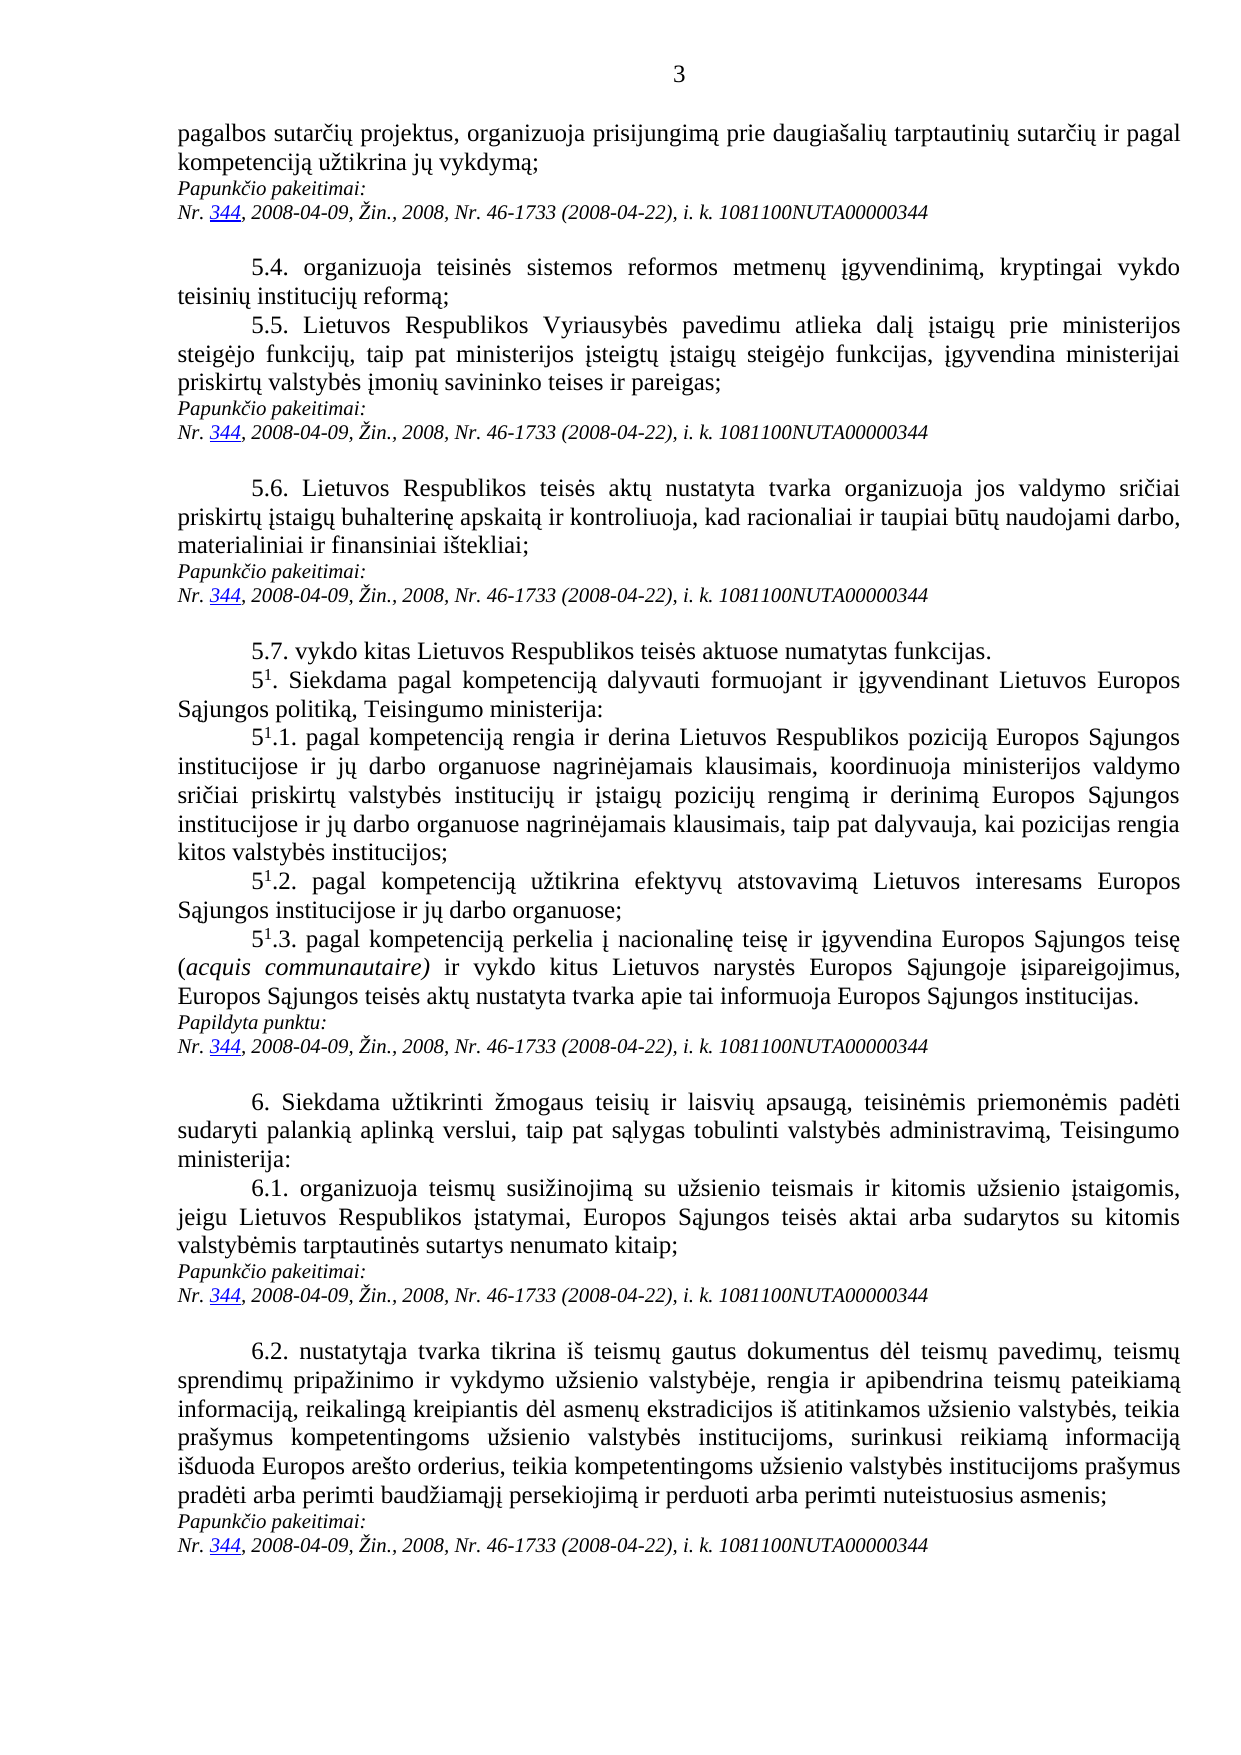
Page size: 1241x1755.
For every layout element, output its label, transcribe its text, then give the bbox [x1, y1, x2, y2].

text 5.4. organizuoja teisinės sistemos reformos metmenų įgyvendinimą, kryptingai vykdo teisinių institucijų reformą; [177, 252, 1181, 310]
text Nr. 344, 2008-04-09, Žin., 2008, Nr. 46-1733 (2008-04-22), i. k. 1081100NUTA00000344 [177, 420, 1181, 444]
text Nr. 344, 2008-04-09, Žin., 2008, Nr. 46-1733 (2008-04-22), i. k. 1081100NUTA00000344 [177, 1034, 1181, 1058]
text 51.3. pagal kompetenciją perkelia į nacionalinę teisę ir įgyvendina Europos Sąjungos teisę (acquis communautaire) ir vykdo kitus Lietuvos narystės Europos Sąjungoje įsipareigojimus, Europos Sąjungos teisės aktų nustatyta tvarka apie tai informuoja Europos Sąjungos institucijas. [177, 924, 1181, 1010]
text Papildyta punktu: [177, 1010, 1181, 1034]
text Papunkčio pakeitimai: [177, 176, 1181, 200]
text Nr. 344, 2008-04-09, Žin., 2008, Nr. 46-1733 (2008-04-22), i. k. 1081100NUTA00000344 [177, 1533, 1181, 1557]
text Papunkčio pakeitimai: [177, 396, 1181, 420]
text 5.5. Lietuvos Respublikos Vyriausybės pavedimu atlieka dalį įstaigų prie ministerijos steigėjo funkcijų, taip pat ministerijos įsteigtų įstaigų steigėjo funkcijas, įgyvendina ministerijai priskirtų valstybės įmonių savininko teises ir pareigas; [177, 310, 1181, 396]
text Papunkčio pakeitimai: [177, 559, 1181, 583]
text pagalbos sutarčių projektus, organizuoja prisijungimą prie daugiašalių tarptautinių sutarčių ir pagal kompetenciją užtikrina jų vykdymą; [177, 118, 1181, 176]
text 5.7. vykdo kitas Lietuvos Respublikos teisės aktuose numatytas funkcijas. [177, 636, 1181, 665]
text Nr. 344, 2008-04-09, Žin., 2008, Nr. 46-1733 (2008-04-22), i. k. 1081100NUTA00000344 [177, 1283, 1181, 1307]
text 6.1. organizuoja teismų susižinojimą su užsienio teismais ir kitomis užsienio įstaigomis, jeigu Lietuvos Respublikos įstatymai, Europos Sąjungos teisės aktai arba sudarytos su kitomis valstybėmis tarptautinės sutartys nenumato kitaip; [177, 1173, 1181, 1259]
text Nr. 344, 2008-04-09, Žin., 2008, Nr. 46-1733 (2008-04-22), i. k. 1081100NUTA00000344 [177, 200, 1181, 224]
text 51.2. pagal kompetenciją užtikrina efektyvų atstovavimą Lietuvos interesams Europos Sąjungos institucijose ir jų darbo organuose; [177, 866, 1181, 924]
text Nr. 344, 2008-04-09, Žin., 2008, Nr. 46-1733 (2008-04-22), i. k. 1081100NUTA00000344 [177, 583, 1181, 607]
text 51. Siekdama pagal kompetenciją dalyvauti formuojant ir įgyvendinant Lietuvos Europos Sąjungos politiką, Teisingumo ministerija: [177, 665, 1181, 722]
text 51.1. pagal kompetenciją rengia ir derina Lietuvos Respublikos poziciją Europos Sąjungos institucijose ir jų darbo organuose nagrinėjamais klausimais, koordinuoja ministerijos valdymo sričiai priskirtų valstybės institucijų ir įstaigų pozicijų rengimą ir derinimą Europos Sąjungos institucijose ir jų darbo organuose nagrinėjamais klausimais, taip pat dalyvauja, kai pozicijas rengia kitos valstybės institucijos; [177, 722, 1181, 866]
text Papunkčio pakeitimai: [177, 1509, 1181, 1533]
text Papunkčio pakeitimai: [177, 1259, 1181, 1283]
text 6.2. nustatytąja tvarka tikrina iš teismų gautus dokumentus dėl teismų pavedimų, teismų sprendimų pripažinimo ir vykdymo užsienio valstybėje, rengia ir apibendrina teismų pateikiamą informaciją, reikalingą kreipiantis dėl asmenų ekstradicijos iš atitinkamos užsienio valstybės, teikia prašymus kompetentingoms užsienio valstybės institucijoms, surinkusi reikiamą informaciją išduoda Europos arešto orderius, teikia kompetentingoms užsienio valstybės institucijoms prašymus pradėti arba perimti baudžiamąjį persekiojimą ir perduoti arba perimti nuteistuosius asmenis; [177, 1336, 1181, 1509]
text 5.6. Lietuvos Respublikos teisės aktų nustatyta tvarka organizuoja jos valdymo sričiai priskirtų įstaigų buhalterinę apskaitą ir kontroliuoja, kad racionaliai ir taupiai būtų naudojami darbo, materialiniai ir finansiniai ištekliai; [177, 473, 1181, 559]
text 6. Siekdama užtikrinti žmogaus teisių ir laisvių apsaugą, teisinėmis priemonėmis padėti sudaryti palankią aplinką verslui, taip pat sąlygas tobulinti valstybės administravimą, Teisingumo ministerija: [177, 1087, 1181, 1173]
